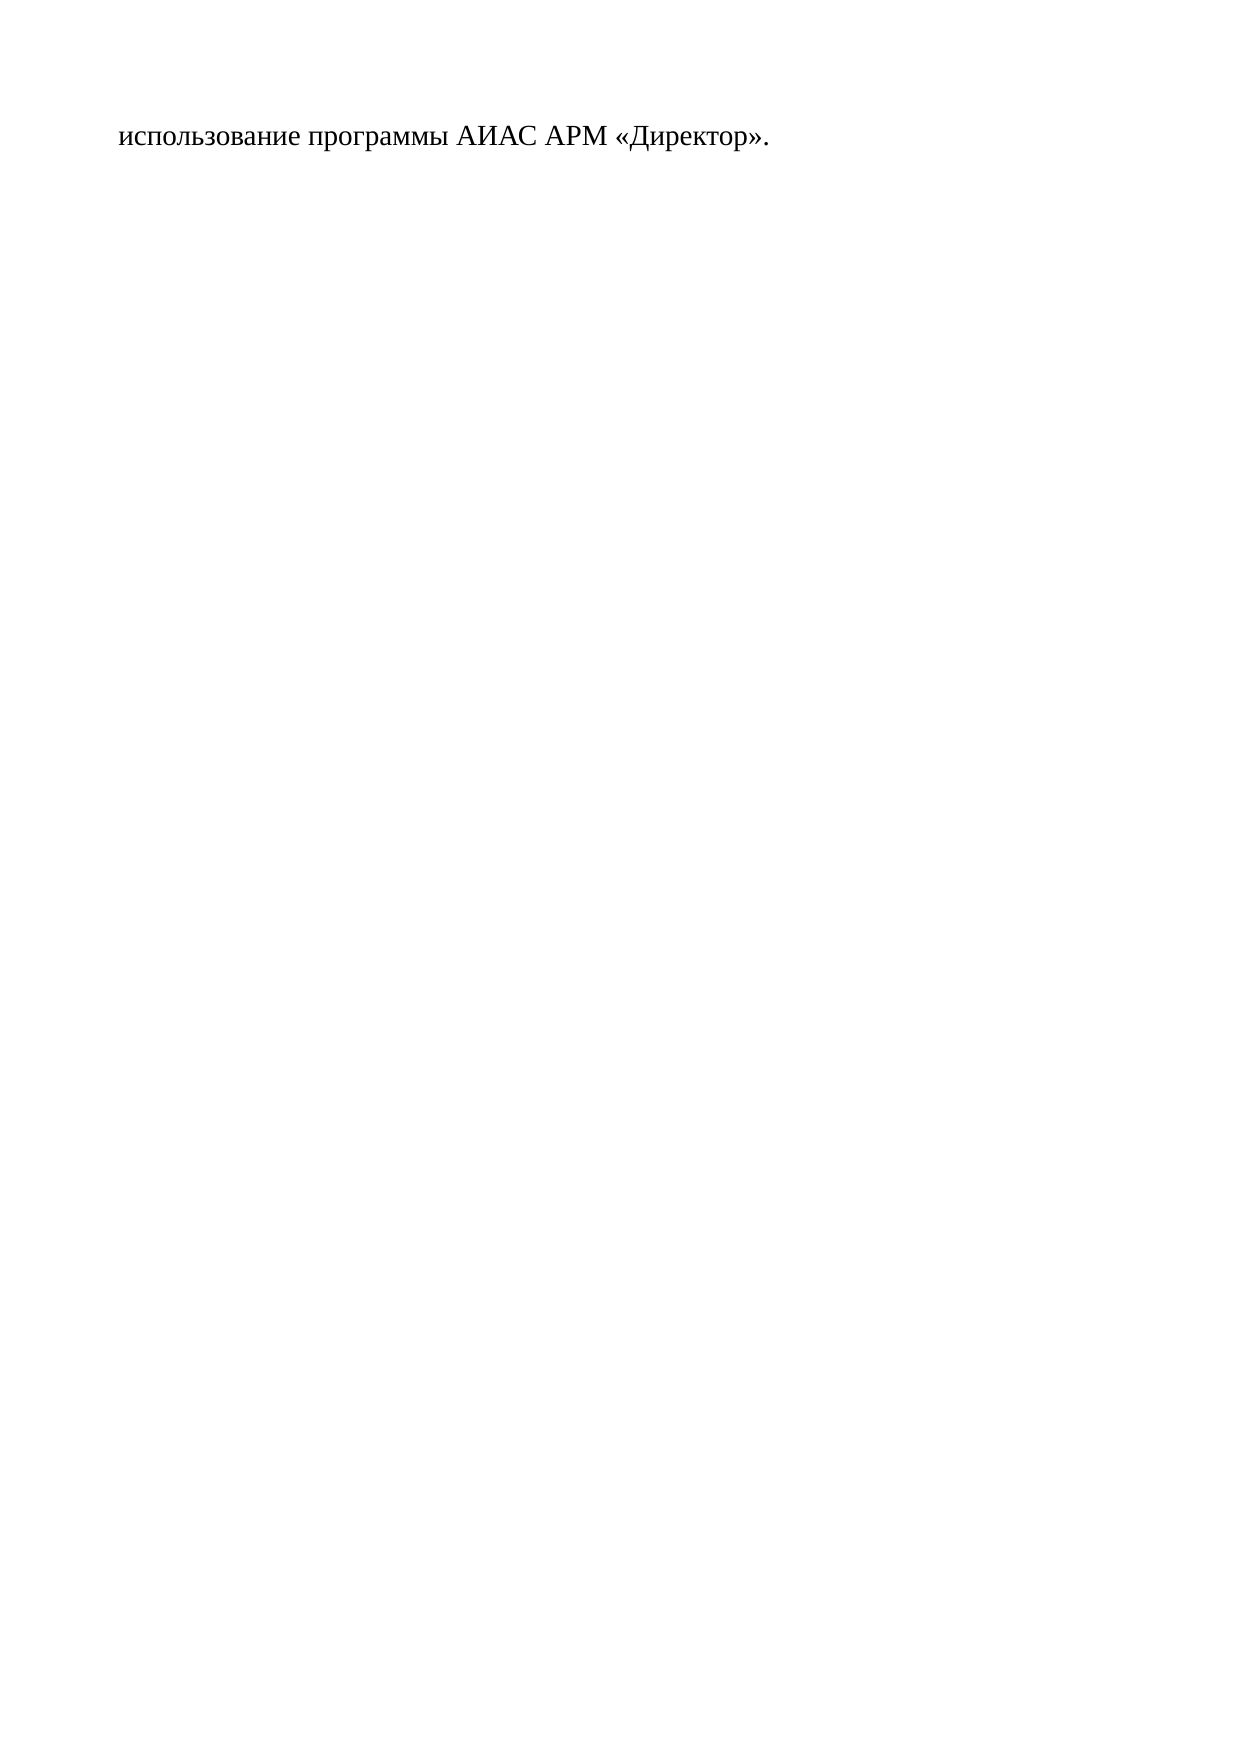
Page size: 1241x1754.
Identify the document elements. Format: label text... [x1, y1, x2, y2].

text использование программы АИАС АРМ «Директор». [118, 118, 1122, 152]
